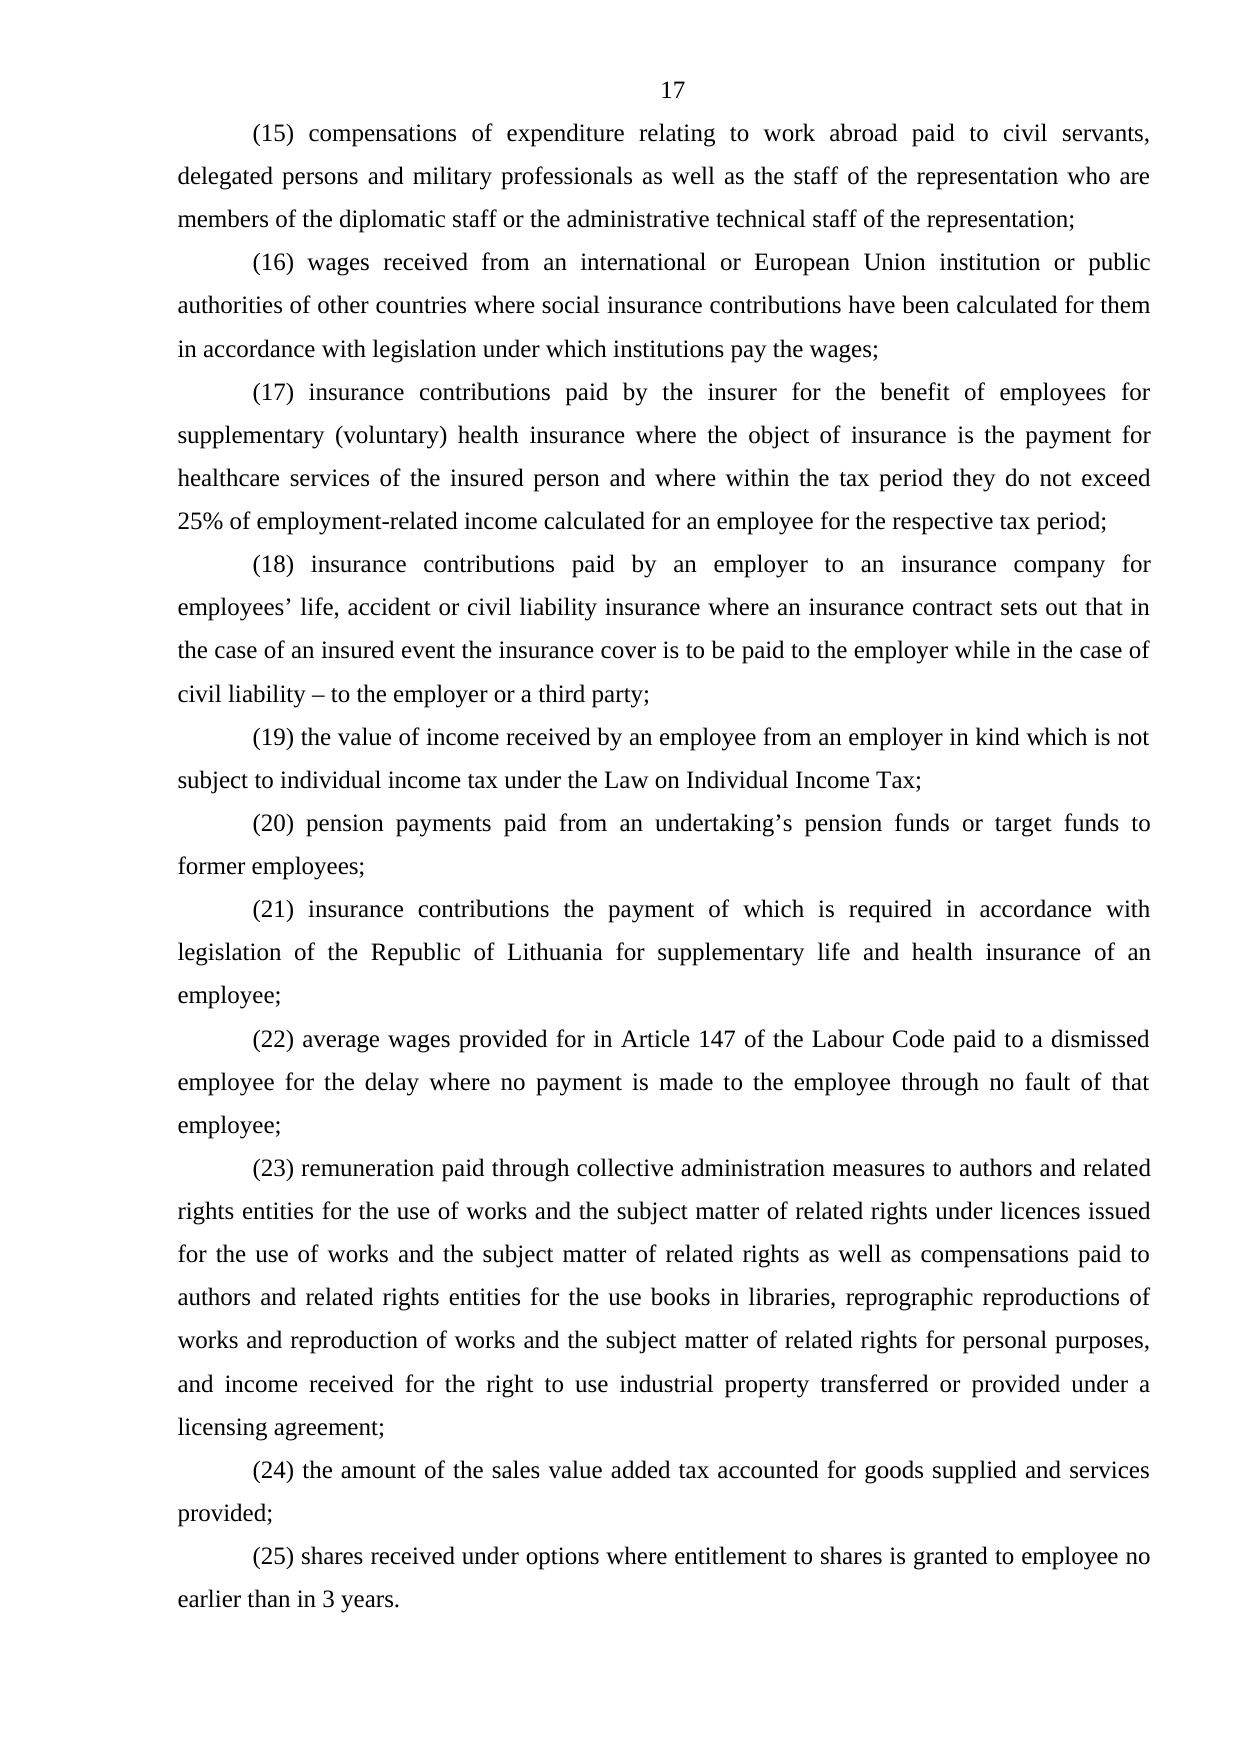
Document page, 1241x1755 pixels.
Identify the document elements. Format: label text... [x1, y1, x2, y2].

text (21) insurance contributions the payment of which is required in accordance with legislation of the Republic of Lithuania for supplementary life and health insurance of an employee; [177, 894, 1152, 1009]
text (20) pension payments paid from an undertaking’s pension funds or target funds to former employees; [177, 808, 1152, 880]
text (24) the amount of the sales value added tax accounted for goods supplied and services provided; [177, 1455, 1152, 1527]
text (18) insurance contributions paid by an employer to an insurance company for employees’ life, accident or civil liability insurance where an insurance contract sets out that in the case of an insured event the insurance cover is to be paid to the employer while in the case of civil liability – to the employer or a third party; [177, 549, 1152, 707]
text (16) wages received from an international or European Union institution or public authorities of other countries where social insurance contributions have been calculated for them in accordance with legislation under which institutions pay the wages; [177, 247, 1152, 362]
text (19) the value of income received by an employee from an employer in kind which is not subject to individual income tax under the Law on Individual Income Tax; [177, 722, 1152, 794]
text (25) shares received under options where entitlement to shares is granted to employee no earlier than in 3 years. [177, 1541, 1152, 1613]
text (22) average wages provided for in Article 147 of the Labour Code paid to a dismissed employee for the delay where no payment is made to the employee through no fault of that employee; [177, 1024, 1152, 1139]
text (17) insurance contributions paid by the insurer for the benefit of employees for supplementary (voluntary) health insurance where the object of insurance is the payment for healthcare services of the insured person and where within the tax period they do not exceed 25% of employment-related income calculated for an employee for the respective tax period; [177, 377, 1152, 535]
text (15) compensations of expenditure relating to work abroad paid to civil servants, delegated persons and military professionals as well as the staff of the representation who are members of the diplomatic staff or the administrative technical staff of the representation; [177, 118, 1152, 233]
text (23) remuneration paid through collective administration measures to authors and related rights entities for the use of works and the subject matter of related rights under licences issued for the use of works and the subject matter of related rights as well as compensations paid to authors and related rights entities for the use books in libraries, reprographic reproductions of works and reproduction of works and the subject matter of related rights for personal purposes, and income received for the right to use industrial property transferred or provided under a licensing agreement; [177, 1153, 1152, 1441]
